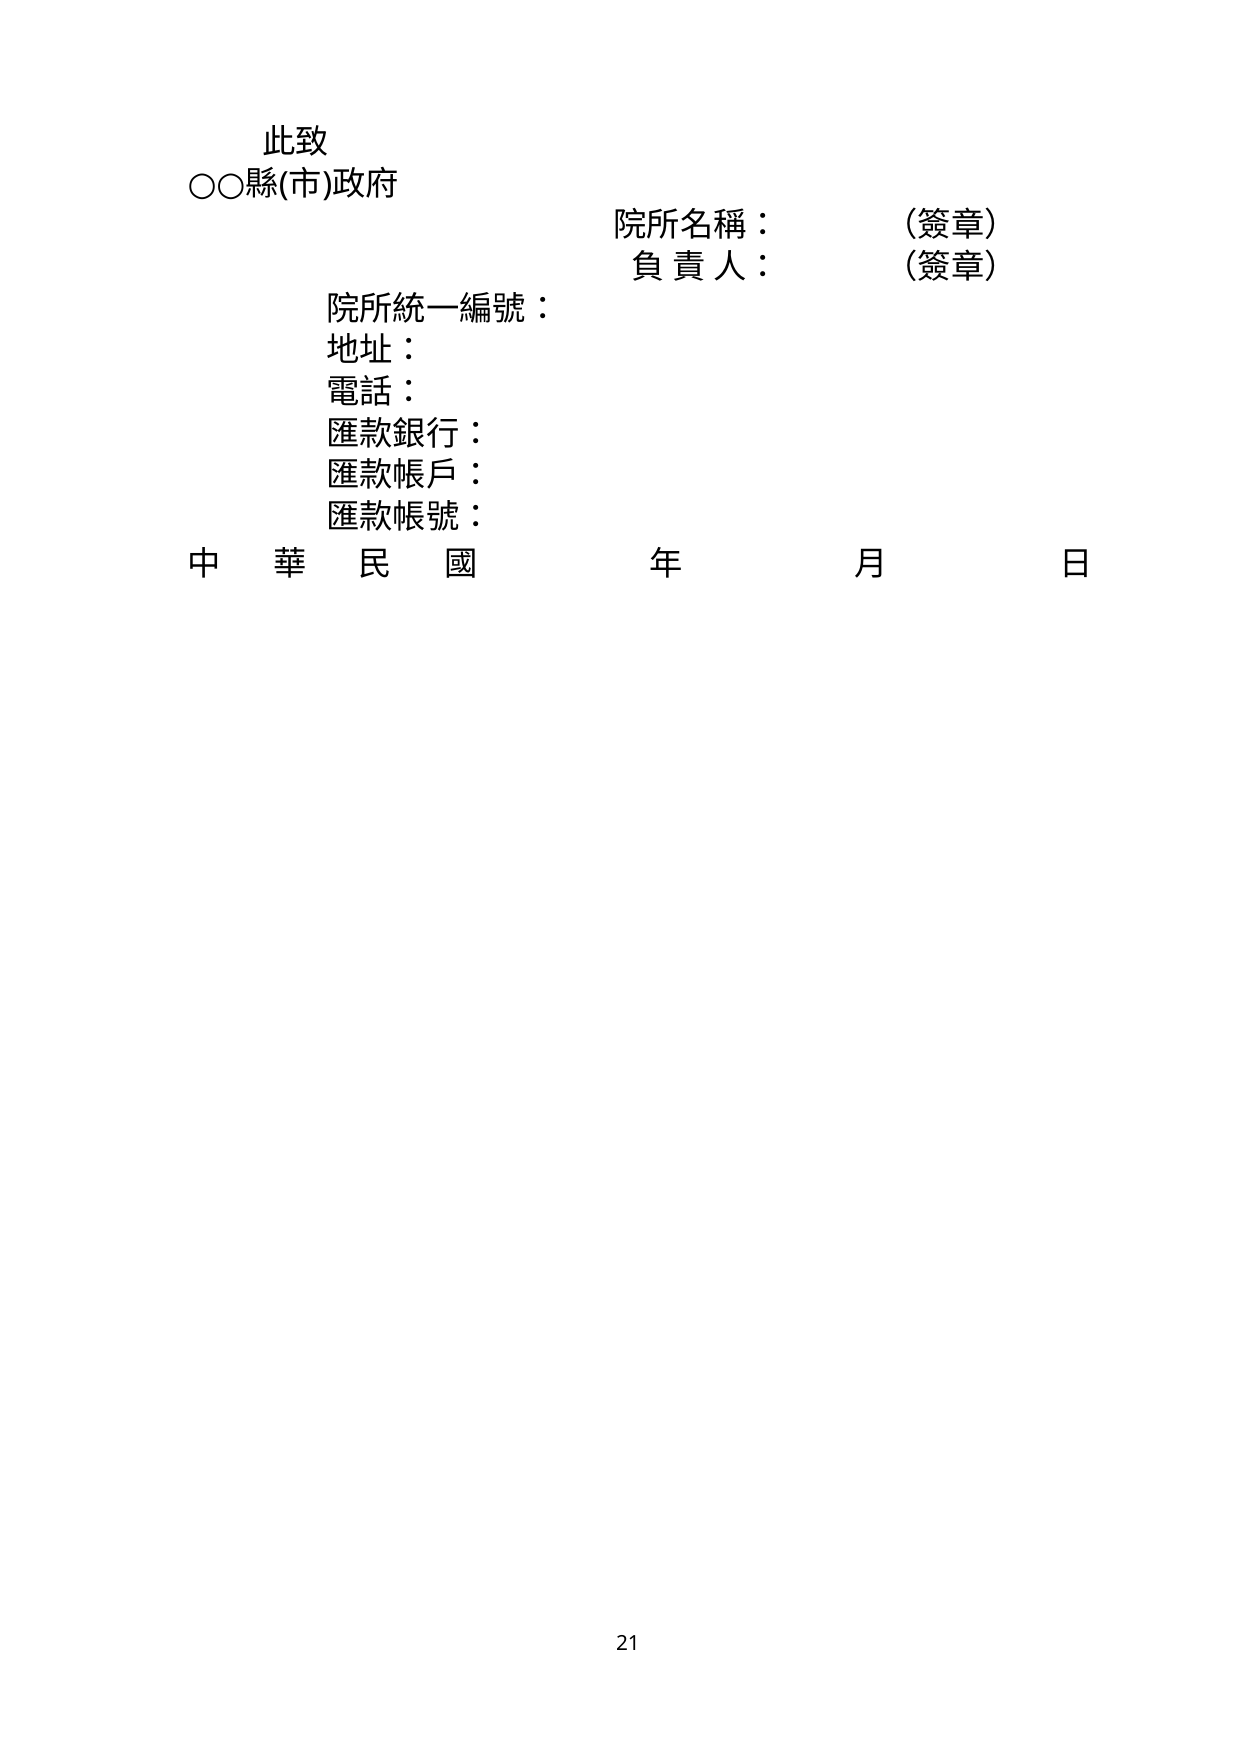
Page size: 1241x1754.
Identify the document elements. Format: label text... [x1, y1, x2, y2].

text 負 責 人： （簽章） [187, 245, 1018, 287]
text 中華民國 年 月 日 [187, 537, 1093, 585]
text 匯款銀行： [187, 412, 1093, 453]
text 電話： [187, 370, 1093, 412]
text 此致 [187, 120, 1017, 162]
text 地址： [187, 328, 1093, 370]
text ○○縣(市)政府 [187, 162, 1017, 203]
text 院所統一編號： [187, 287, 884, 328]
text 匯款帳號： [187, 495, 1093, 537]
text 院所名稱： （簽章） [187, 203, 1018, 245]
text 匯款帳戶： [187, 453, 1093, 495]
